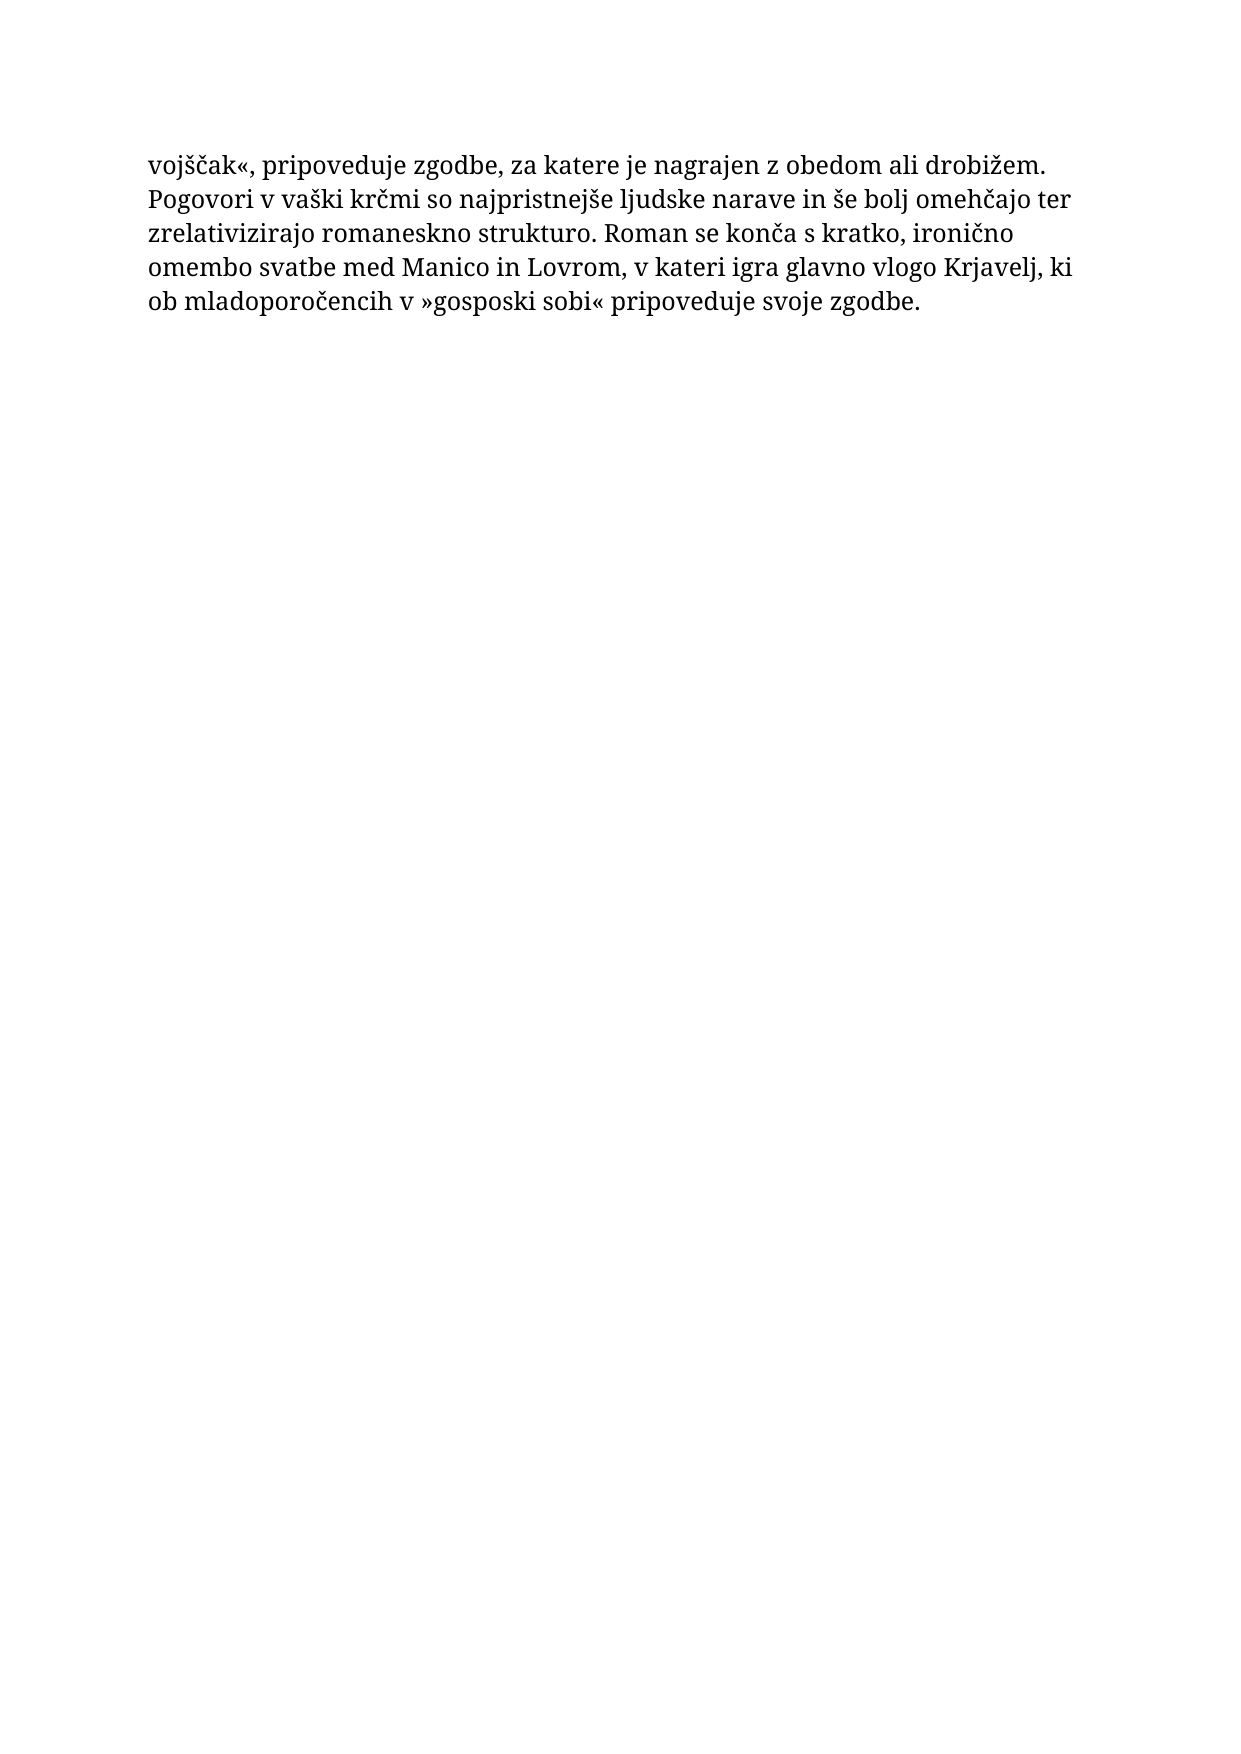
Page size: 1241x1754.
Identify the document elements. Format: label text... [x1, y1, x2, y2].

text vojščak«, pripoveduje zgodbe, za katere je nagrajen z obedom ali drobižem. Pogovori v vaški krčmi so najpristnejše ljudske narave in še bolj omehčajo ter zrelativizirajo romaneskno strukturo. Roman se konča s kratko, ironično omembo svatbe med Manico in Lovrom, v kateri igra glavno vlogo Krjavelj, ki ob mladoporočencih v »gosposki sobi« pripoveduje svoje zgodbe. [148, 148, 1093, 318]
